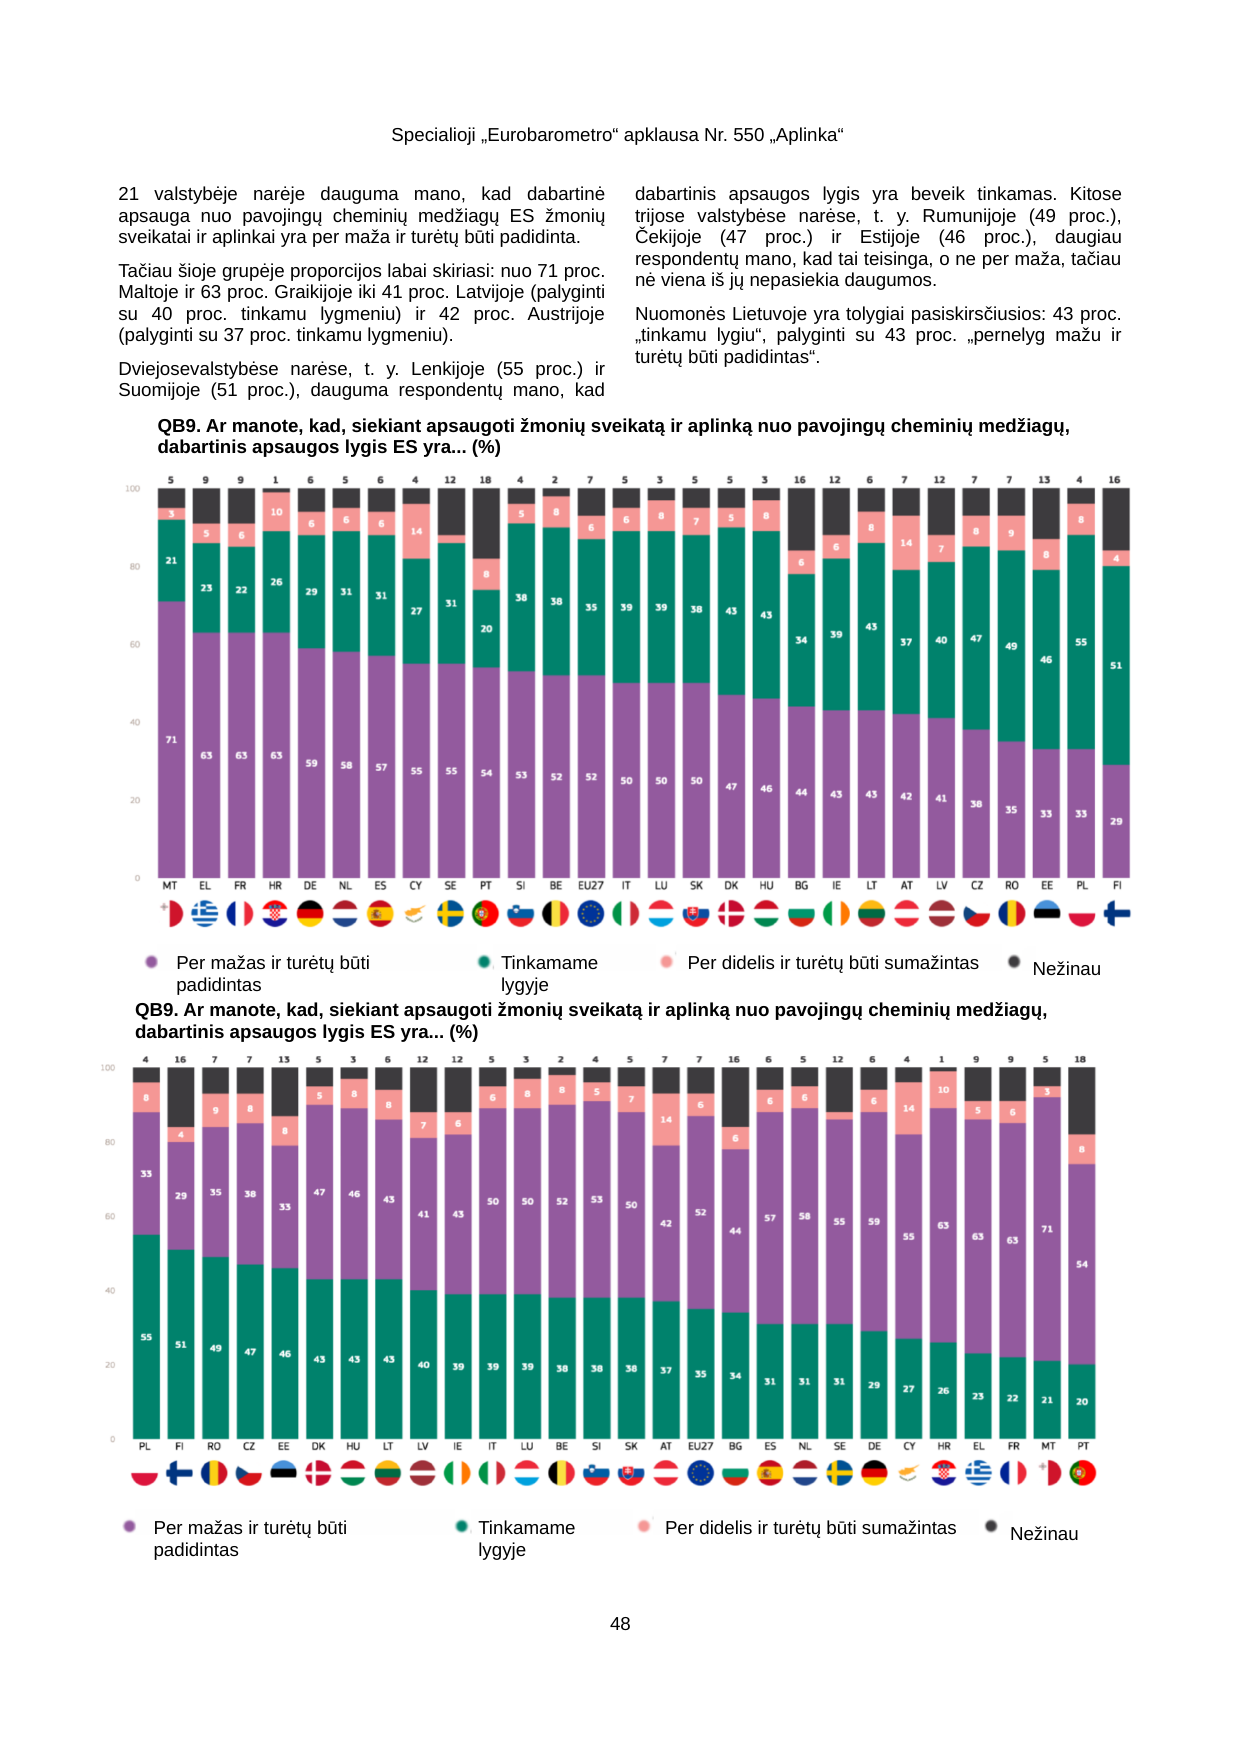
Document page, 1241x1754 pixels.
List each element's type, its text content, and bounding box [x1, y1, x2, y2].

picture [91, 1048, 1102, 1492]
text Nuomonės Lietuvoje yra tolygiai pasiskirsčiusios: 43 proc. „tinkamu lygiu“, palyginti su 43 proc. „pernelyg mažu ir turėtų būti padidintas“. [635, 303, 1122, 367]
text 21 valstybėje narėje dauguma mano, kad dabartinė apsauga nuo pavojingų cheminių medžiagų ES žmonių sveikatai ir aplinkai yra per maža ir turėtų būti padidinta. [118, 183, 605, 248]
picture [137, 944, 1036, 971]
text dabartinis apsaugos lygis yra beveik tinkamas. Kitose trijose valstybėse narėse, t. y. Rumunijoje (49 proc.), Čekijoje (47 proc.) ir Estijoje (46 proc.), daugiau respondentų mano, kad tai teisinga, o ne per maža, tačiau nė viena iš jų nepasiekia daugumos. [635, 183, 1122, 291]
picture [120, 470, 1137, 939]
text Tačiau šioje grupėje proporcijos labai skiriasi: nuo 71 proc. Maltoje ir 63 proc. Graikijoje iki 41 proc. Latvijoje (palyginti su 40 proc. tinkamu lygmeniu) ir 42 proc. Austrijoje (palyginti su 37 proc. tinkamu lygmeniu). [118, 259, 605, 346]
text Dviejosevalstybėse narėse, t. y. Lenkijoje (55 proc.) ir Suomijoje (51 proc.), dauguma respondentų mano, kad [118, 358, 605, 401]
picture [115, 1509, 1013, 1535]
